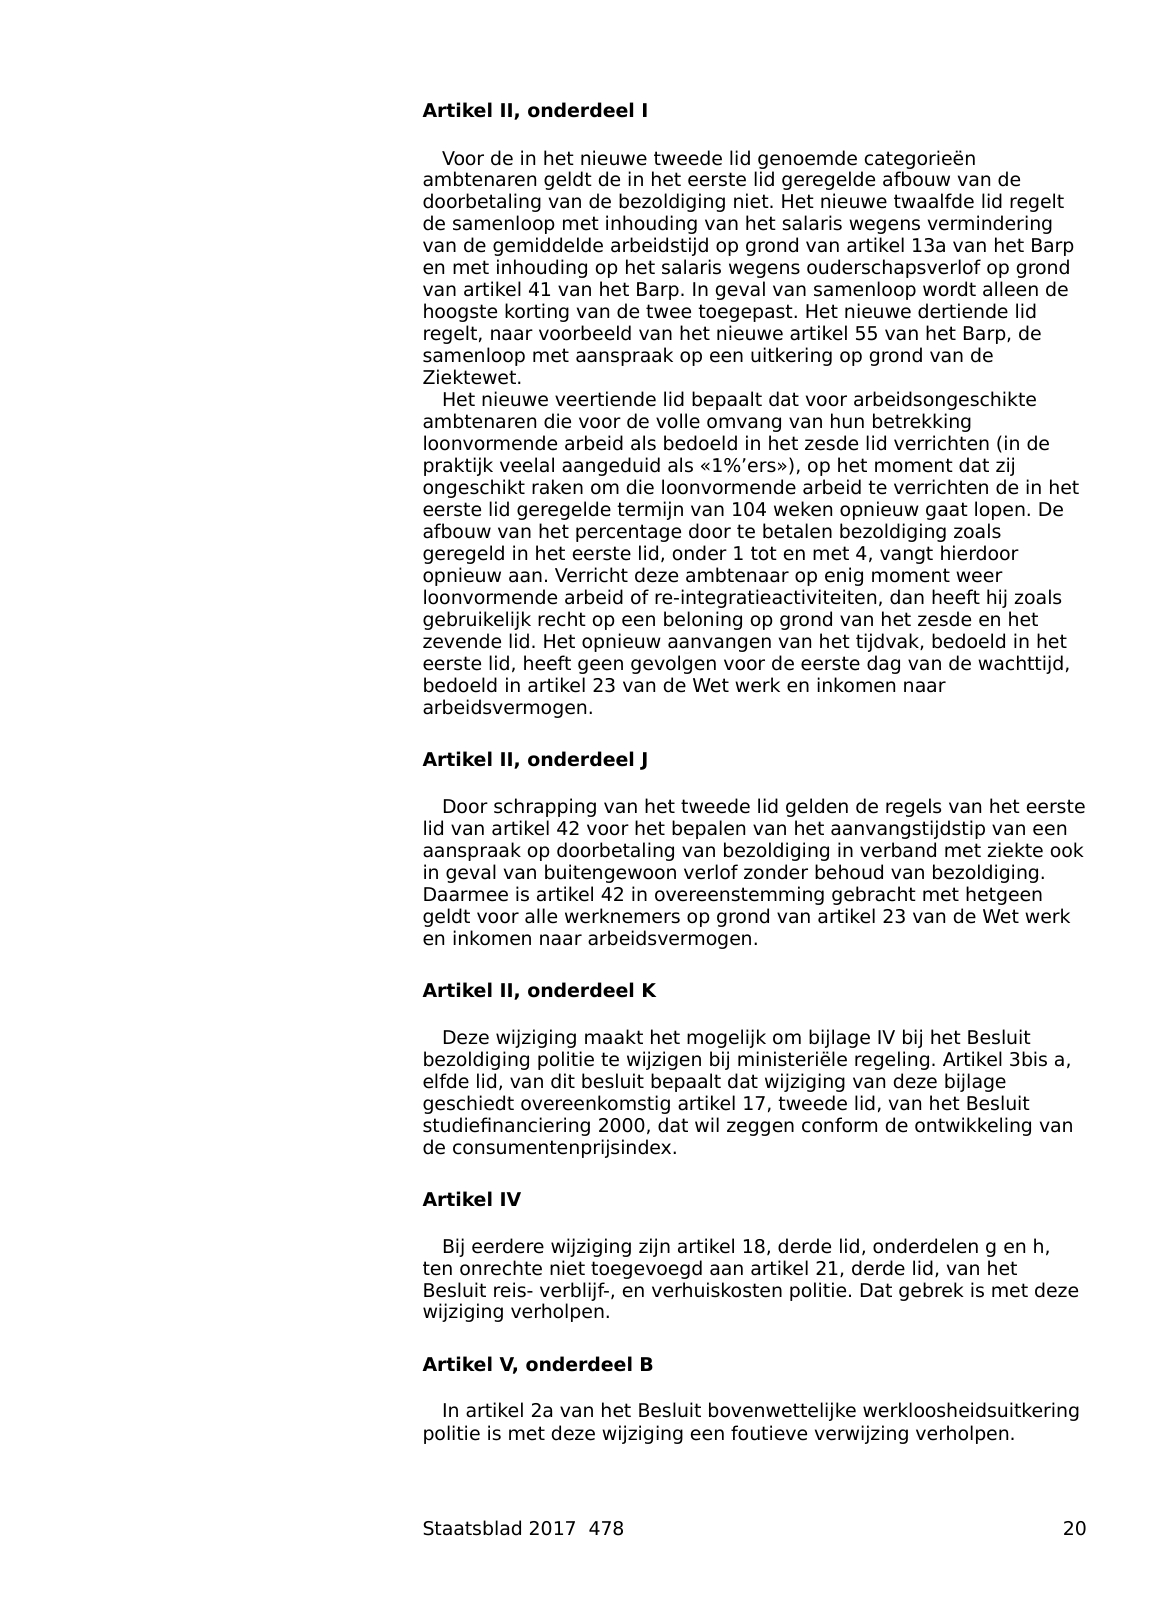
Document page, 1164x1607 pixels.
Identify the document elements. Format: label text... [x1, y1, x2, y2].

text Voor de in het nieuwe tweede lid genoemde categorieën ambtenaren geldt de in het eerste lid geregelde afbouw van de doorbetaling van de bezoldiging niet. Het nieuwe twaalfde lid regelt de samenloop met inhouding van het salaris wegens vermindering van de gemiddelde arbeidstijd op grond van artikel 13a van het Barp en met inhouding op het salaris wegens ouderschapsverlof op grond van artikel 41 van het Barp. In geval van samenloop wordt alleen de hoogste korting van de twee toegepast. Het nieuwe dertiende lid regelt, naar voorbeeld van het nieuwe artikel 55 van het Barp, de samenloop met aanspraak op een uitkering op grond van de Ziektewet. [422, 147, 1087, 389]
subtitle Artikel II, onderdeel I [422, 100, 1087, 122]
text Het nieuwe veertiende lid bepaalt dat voor arbeidsongeschikte ambtenaren die voor de volle omvang van hun betrekking loonvormende arbeid als bedoeld in het zesde lid verrichten (in de praktijk veelal aangeduid als «1%’ers»), op het moment dat zij ongeschikt raken om die loonvormende arbeid te verrichten de in het eerste lid geregelde termijn van 104 weken opnieuw gaat lopen. De afbouw van het percentage door te betalen bezoldiging zoals geregeld in het eerste lid, onder 1 tot en met 4, vangt hierdoor opnieuw aan. Verricht deze ambtenaar op enig moment weer loonvormende arbeid of re-integratieactiviteiten, dan heeft hij zoals gebruikelijk recht op een beloning op grond van het zesde en het zevende lid. Het opnieuw aanvangen van het tijdvak, bedoeld in het eerste lid, heeft geen gevolgen voor de eerste dag van de wachttijd, bedoeld in artikel 23 van de Wet werk en inkomen naar arbeidsvermogen. [422, 389, 1087, 719]
subtitle Artikel IV [422, 1188, 1087, 1211]
text Deze wijziging maakt het mogelijk om bijlage IV bij het Besluit bezoldiging politie te wijzigen bij ministeriële regeling. Artikel 3bis a, elfde lid, van dit besluit bepaalt dat wijziging van deze bijlage geschiedt overeenkomstig artikel 17, tweede lid, van het Besluit studiefinanciering 2000, dat wil zeggen conform de ontwikkeling van de consumentenprijsindex. [422, 1027, 1087, 1158]
text Bij eerdere wijziging zijn artikel 18, derde lid, onderdelen g en h, ten onrechte niet toegevoegd aan artikel 21, derde lid, van het Besluit reis- verblijf-, en verhuiskosten politie. Dat gebrek is met deze wijziging verholpen. [422, 1236, 1087, 1323]
subtitle Artikel V, onderdeel B [422, 1353, 1087, 1375]
subtitle Artikel II, onderdeel K [422, 980, 1087, 1002]
subtitle Artikel II, onderdeel J [422, 749, 1087, 771]
text Door schrapping van het tweede lid gelden de regels van het eerste lid van artikel 42 voor het bepalen van het aanvangstijdstip van een aanspraak op doorbetaling van bezoldiging in verband met ziekte ook in geval van buitengewoon verlof zonder behoud van bezoldiging. Daarmee is artikel 42 in overeenstemming gebracht met hetgeen geldt voor alle werknemers op grond van artikel 23 van de Wet werk en inkomen naar arbeidsvermogen. [422, 796, 1087, 950]
text In artikel 2a van het Besluit bovenwettelijke werkloosheidsuitkering politie is met deze wijziging een foutieve verwijzing verholpen. [422, 1400, 1087, 1444]
